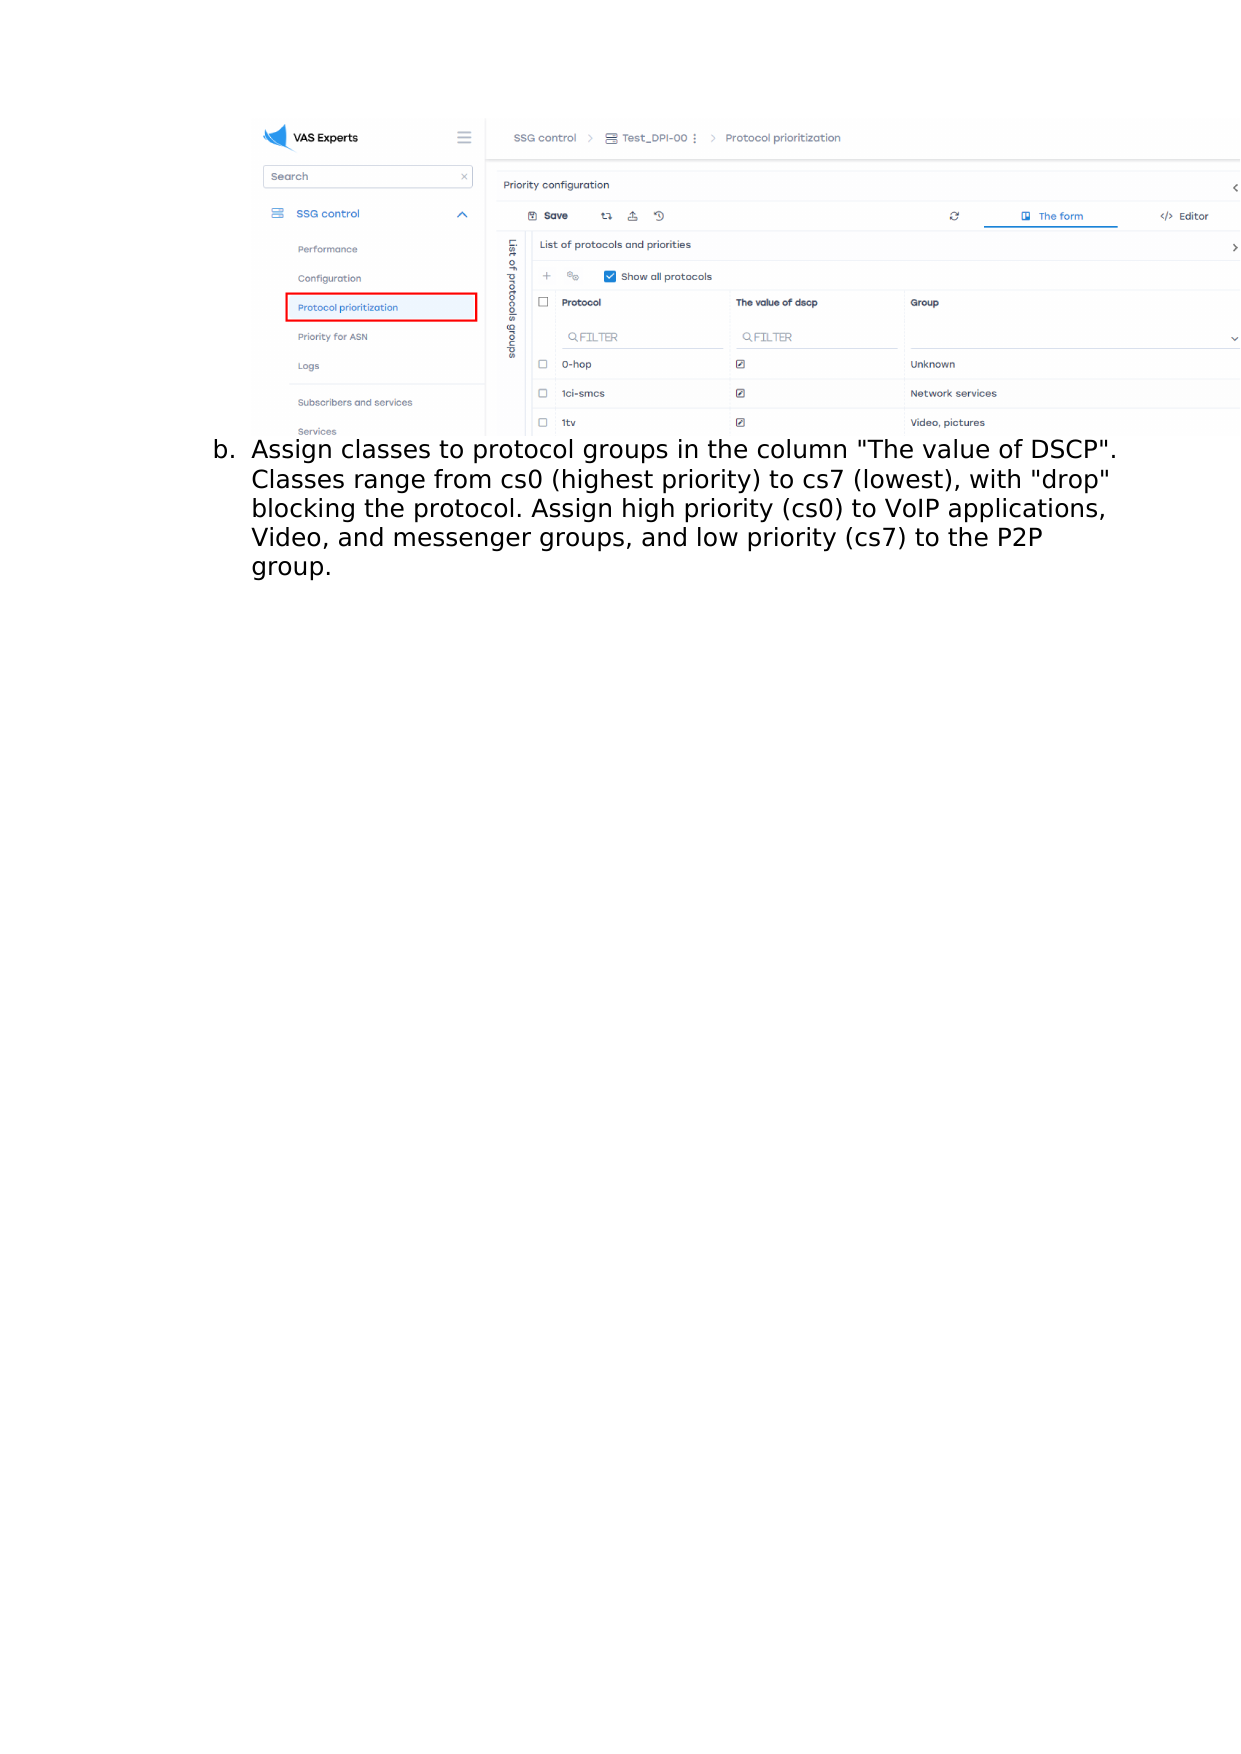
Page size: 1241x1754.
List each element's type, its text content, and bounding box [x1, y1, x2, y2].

list [236, 118, 251, 436]
list Assign classes to protocol groups in the column "The value of DSCP". Classes range from cs0 (highest priority) to cs7 (lowest), with "drop" blocking the protocol. Assign high priority (cs0) to VoIP applications, Video, and messenger groups, and low priority (cs7) to the P2P group. [236, 436, 1122, 582]
picture [251, 118, 1241, 436]
